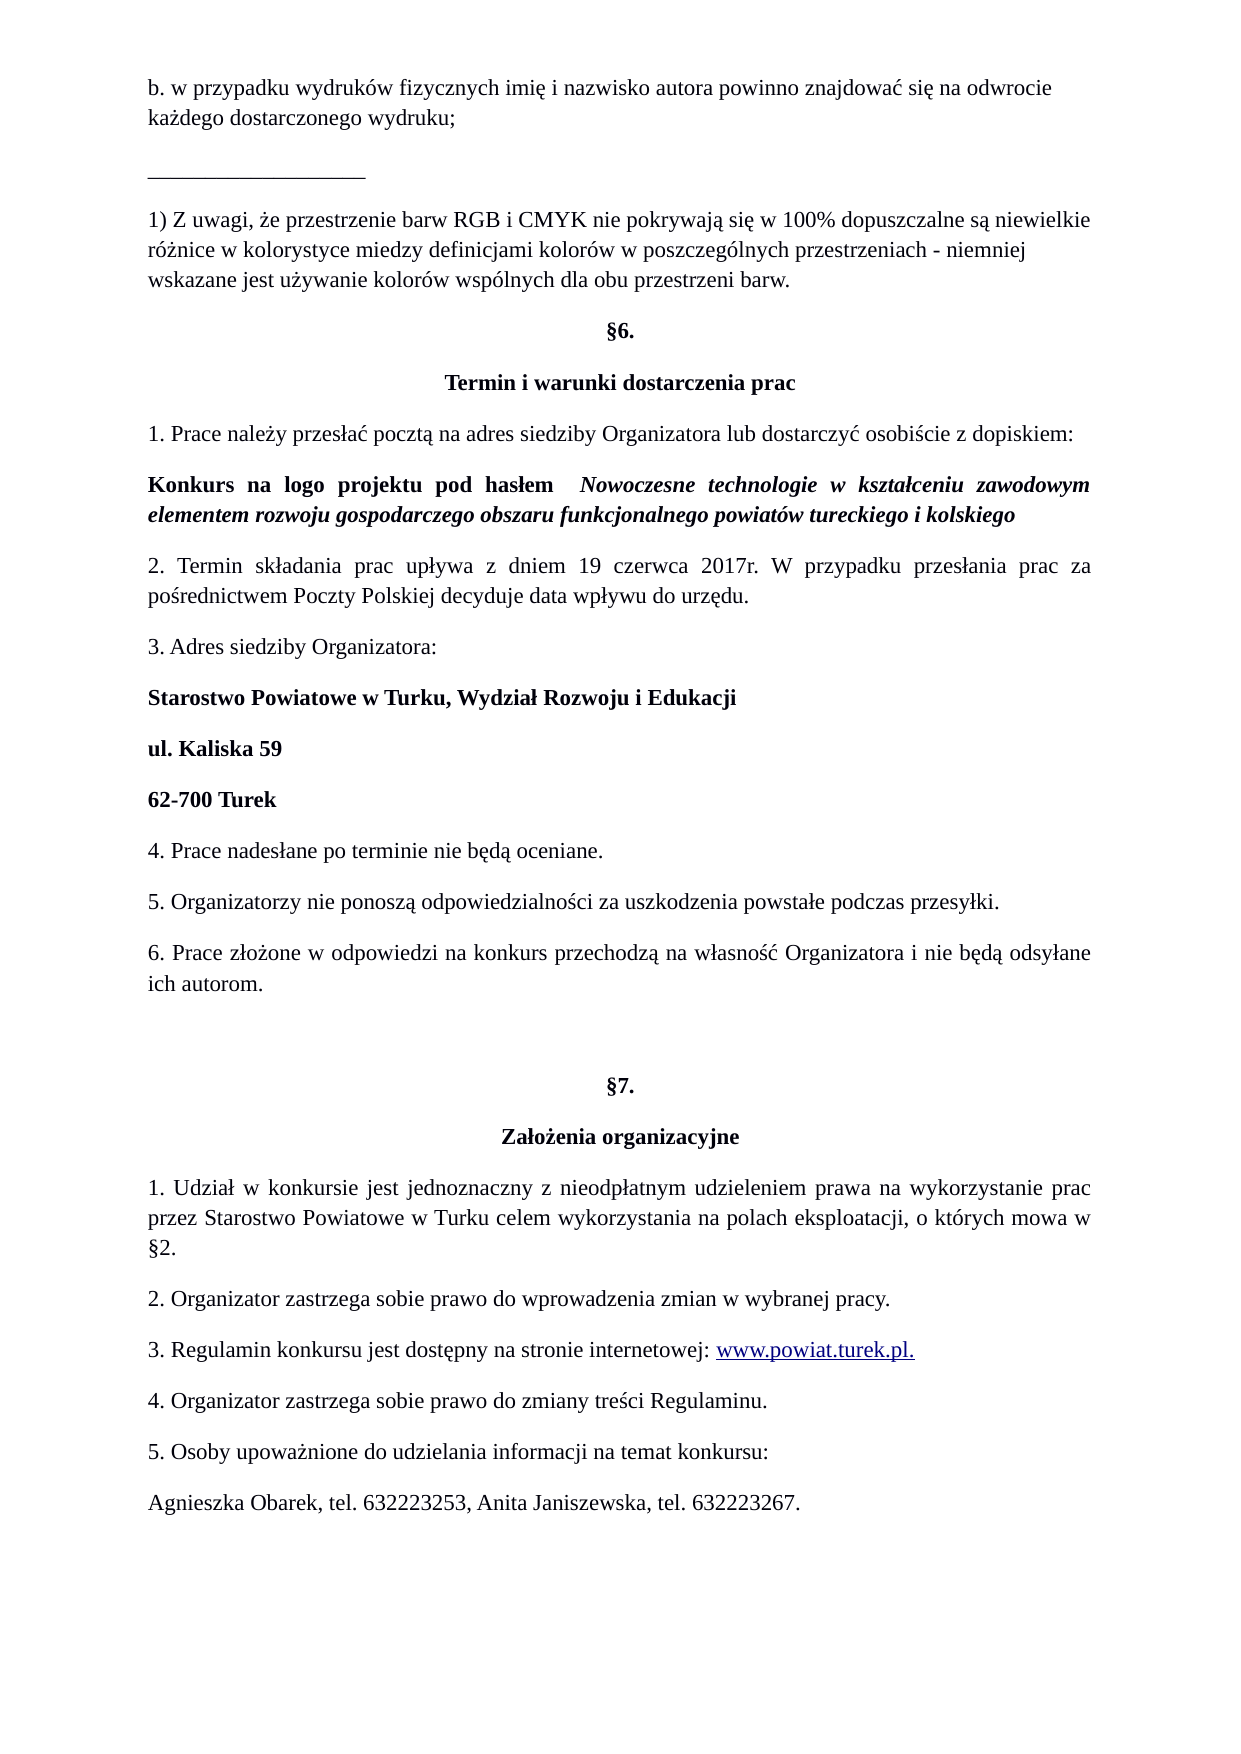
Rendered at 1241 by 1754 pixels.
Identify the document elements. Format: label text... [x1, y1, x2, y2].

text 4. Organizator zastrzega sobie prawo do zmiany treści Regulaminu. [148, 1387, 1093, 1414]
text 1. Udział w konkursie jest jednoznaczny z nieodpłatnym udzieleniem prawa na wykorzystanie prac przez Starostwo Powiatowe w Turku celem wykorzystania na polach eksploatacji, o których mowa w §2. [148, 1174, 1093, 1261]
text 3. Adres siedziby Organizatora: [148, 633, 1093, 659]
text 3. Regulamin konkursu jest dostępny na stronie internetowej: www.powiat.turek.pl. [148, 1336, 1093, 1363]
text Agnieszka Obarek, tel. 632223253, Anita Janiszewska, tel. 632223267. [148, 1489, 1093, 1516]
text 1) Z uwagi, że przestrzenie barw RGB i CMYK nie pokrywają się w 100% dopuszczalne są niewielkie różnice w kolorystyce miedzy definicjami kolorów w poszczególnych przestrzeniach - niemniej wskazane jest używanie kolorów wspólnych dla obu przestrzeni barw. [148, 206, 1093, 293]
text §6. [148, 318, 1093, 344]
text Starostwo Powiatowe w Turku, Wydział Rozwoju i Edukacji [148, 684, 1093, 711]
text 6. Prace złożone w odpowiedzi na konkurs przechodzą na własność Organizatora i nie będą odsyłane ich autorom. [148, 939, 1093, 996]
text b. w przypadku wydruków fizycznych imię i nazwisko autora powinno znajdować się na odwrocie każdego dostarczonego wydruku; [148, 74, 1093, 130]
text Termin i warunki dostarczenia prac [148, 369, 1093, 395]
text 5. Osoby upoważnione do udzielania informacji na temat konkursu: [148, 1438, 1093, 1465]
text ___________________ [148, 155, 1093, 181]
text 1. Prace należy przesłać pocztą na adres siedziby Organizatora lub dostarczyć osobiście z dopiskiem: [148, 420, 1093, 446]
text 4. Prace nadesłane po terminie nie będą oceniane. [148, 837, 1093, 864]
text Założenia organizacyjne [148, 1123, 1093, 1149]
text §7. [148, 1072, 1093, 1098]
text 2. Termin składania prac upływa z dniem 19 czerwca 2017r. W przypadku przesłania prac za pośrednictwem Poczty Polskiej decyduje data wpływu do urzędu. [148, 552, 1093, 608]
text ul. Kaliska 59 [148, 735, 1093, 762]
text 62-700 Turek [148, 786, 1093, 813]
text Konkurs na logo projektu pod hasłem Nowoczesne technologie w kształceniu zawodowym elementem rozwoju gospodarczego obszaru funkcjonalnego powiatów tureckiego i kolskiego [148, 471, 1093, 527]
text 2. Organizator zastrzega sobie prawo do wprowadzenia zmian w wybranej pracy. [148, 1285, 1093, 1312]
text 5. Organizatorzy nie ponoszą odpowiedzialności za uszkodzenia powstałe podczas przesyłki. [148, 888, 1093, 915]
